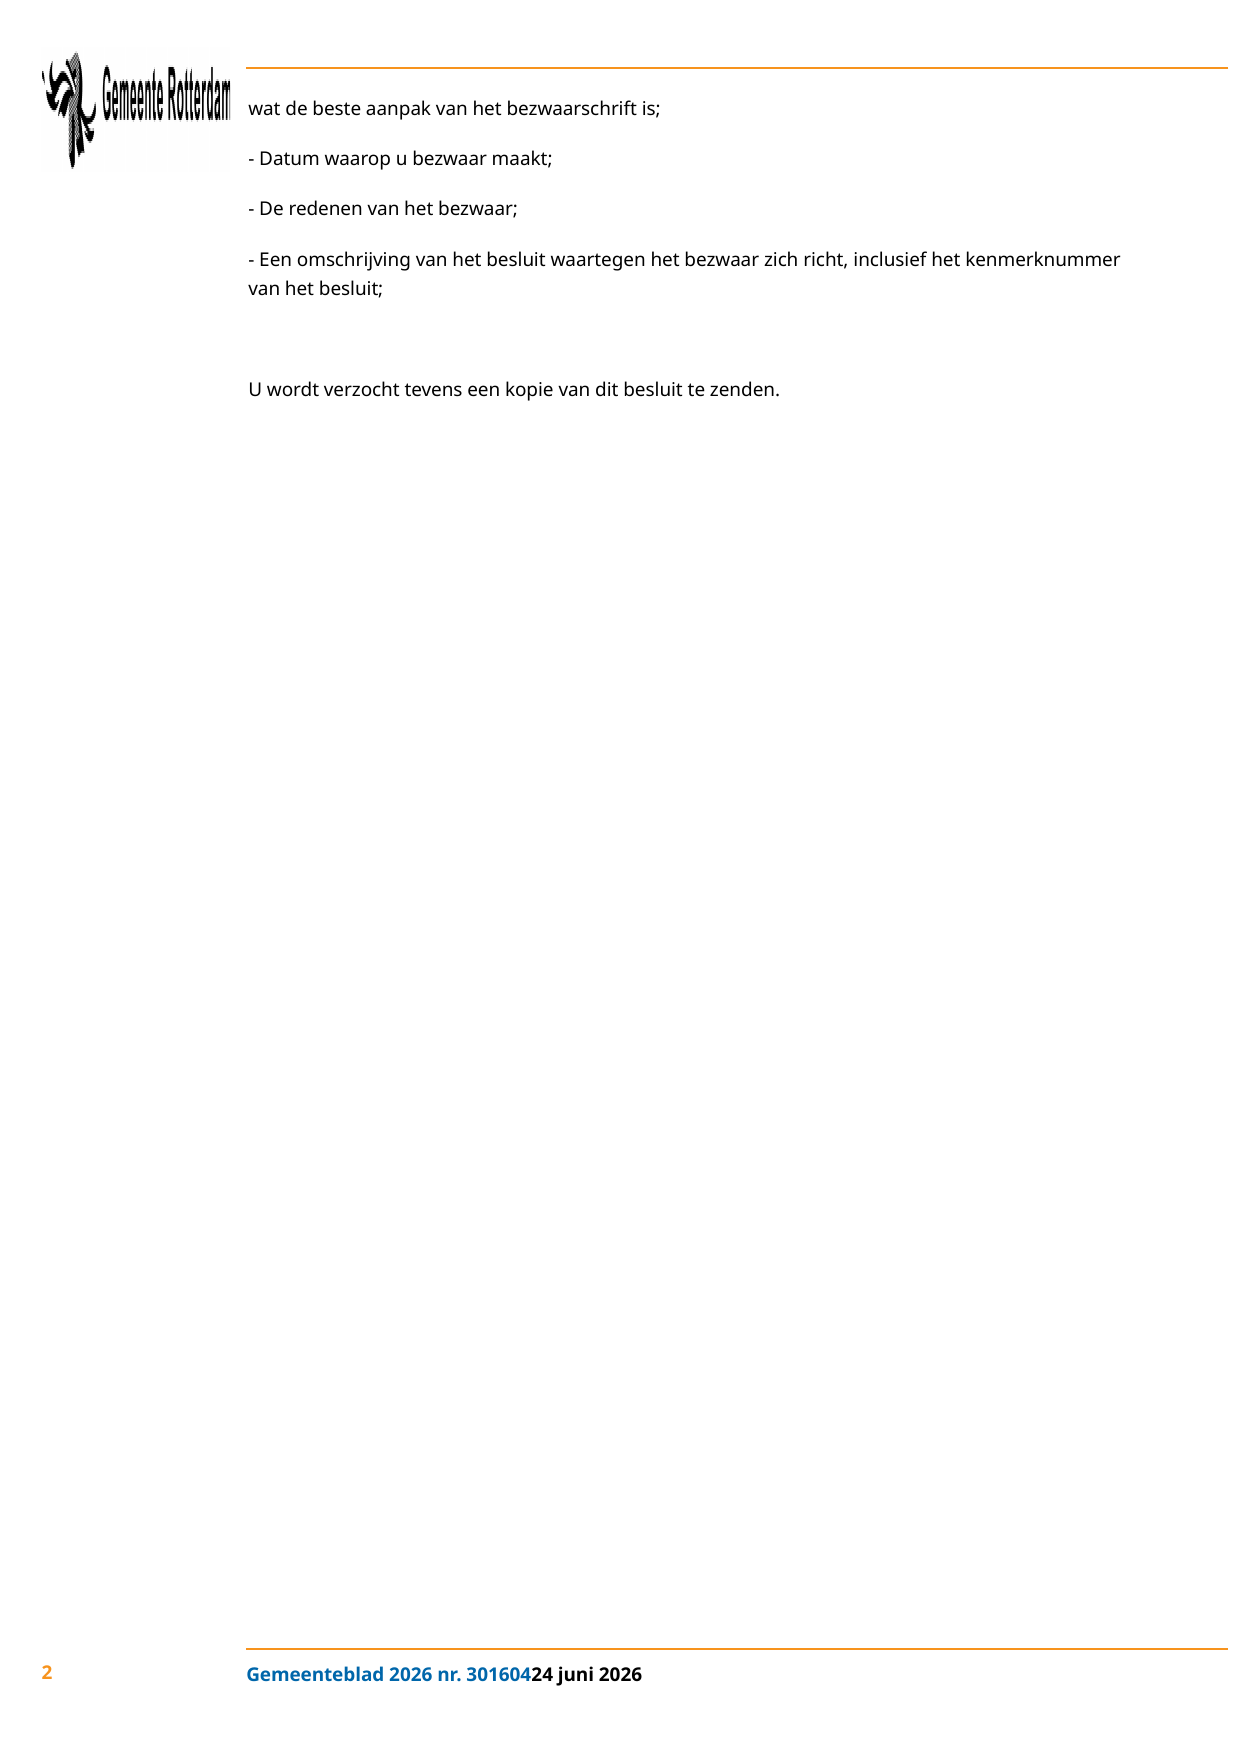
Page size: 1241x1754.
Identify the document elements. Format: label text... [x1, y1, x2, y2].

text wat de beste aanpak van het bezwaarschrift is; [248, 95, 1152, 121]
picture [41, 47, 231, 172]
text - De redenen van het bezwaar; [248, 196, 1152, 221]
text - Een omschrijving van het besluit waartegen het bezwaar zich richt, inclusief het kenmerknummer van het besluit; [248, 246, 1152, 301]
text - Datum waarop u bezwaar maakt; [248, 145, 1152, 171]
text U wordt verzocht tevens een kopie van dit besluit te zenden. [248, 376, 1152, 402]
